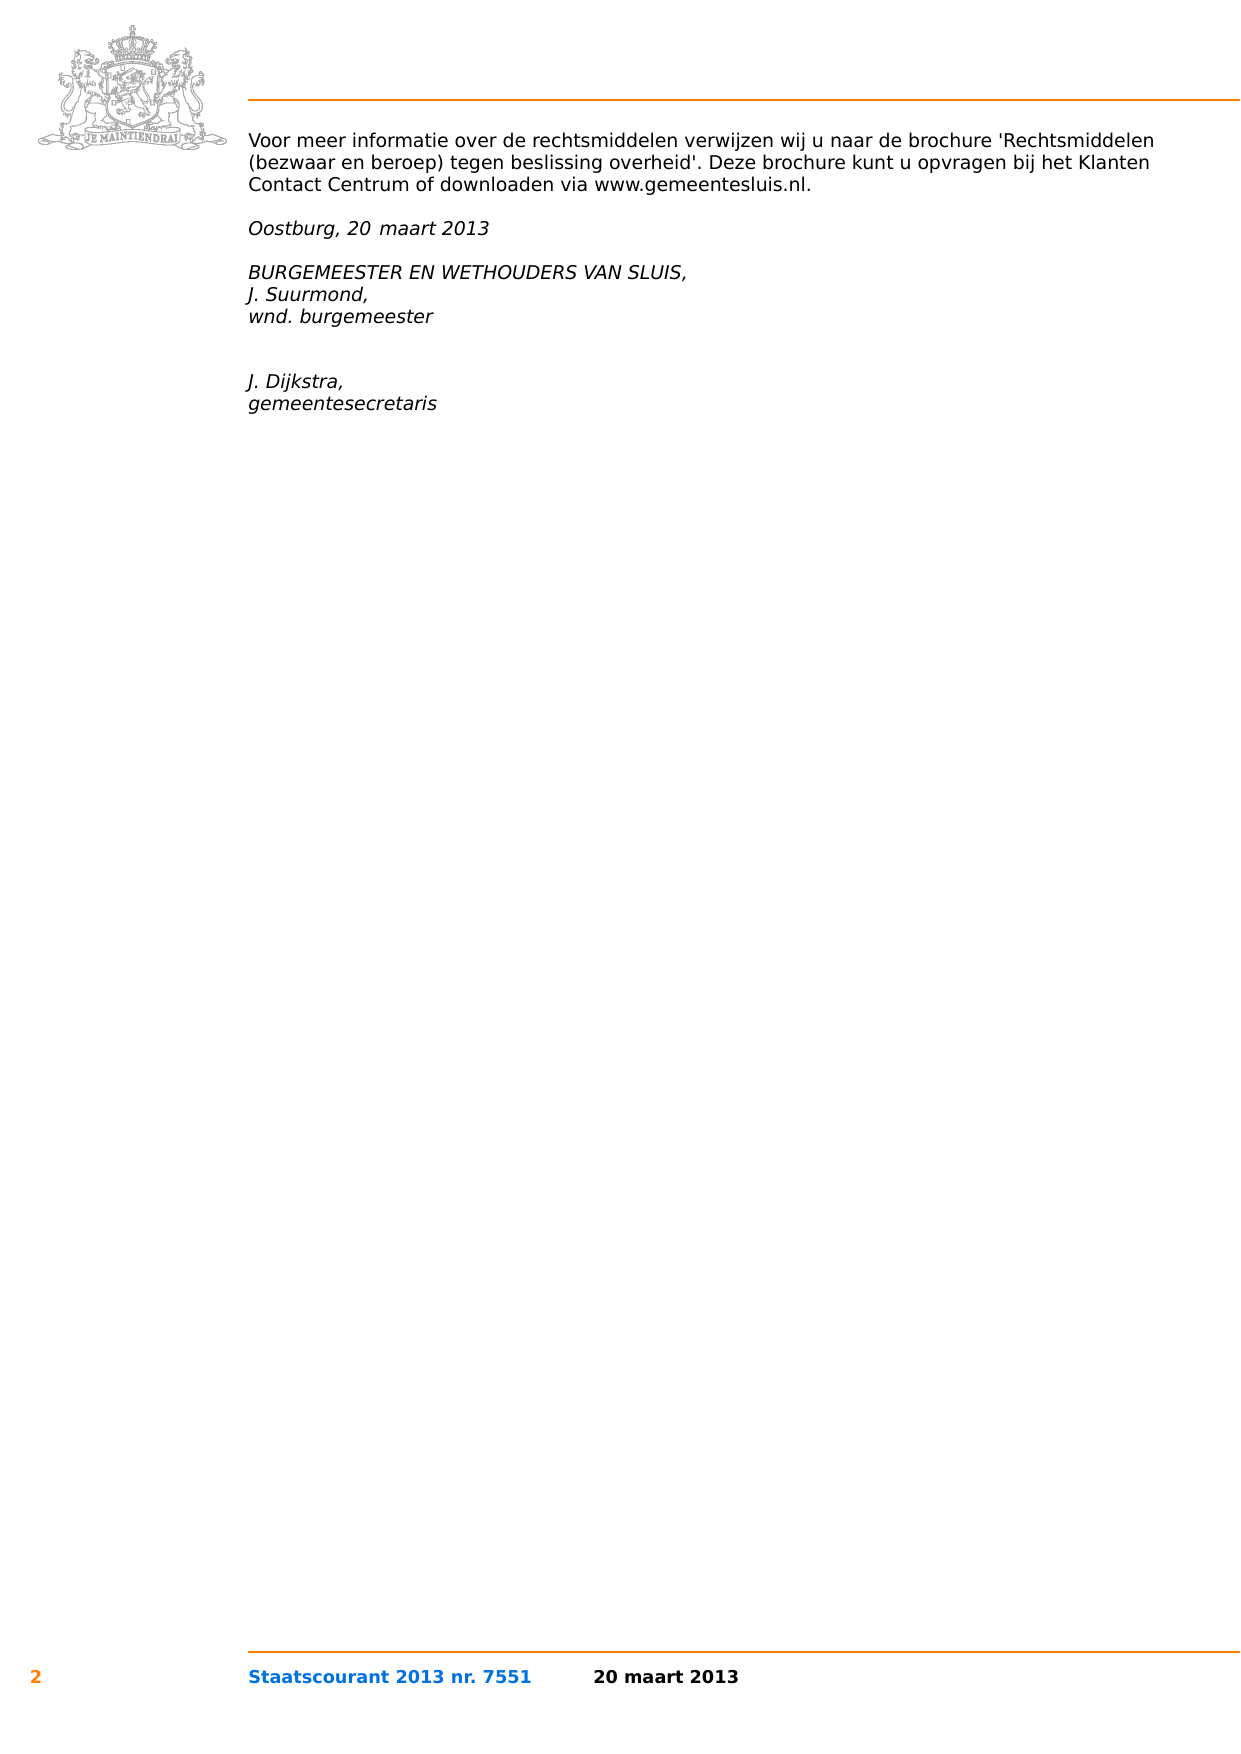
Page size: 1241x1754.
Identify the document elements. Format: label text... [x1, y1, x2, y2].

text Voor meer informatie over de rechtsmiddelen verwijzen wij u naar de brochure 'Rechtsmiddelen (bezwaar en beroep) tegen beslissing overheid'. Deze brochure kunt u opvragen bij het Klanten Contact Centrum of downloaden via www.gemeentesluis.nl. [248, 130, 1163, 196]
text J. Dijkstra, gemeentesecretaris [248, 349, 1163, 415]
picture [38, 25, 227, 150]
text BURGEMEESTER EN WETHOUDERS VAN SLUIS, J. Suurmond, wnd. burgemeester [248, 262, 1163, 327]
text Oostburg, 20 maart 2013 [248, 218, 1163, 240]
